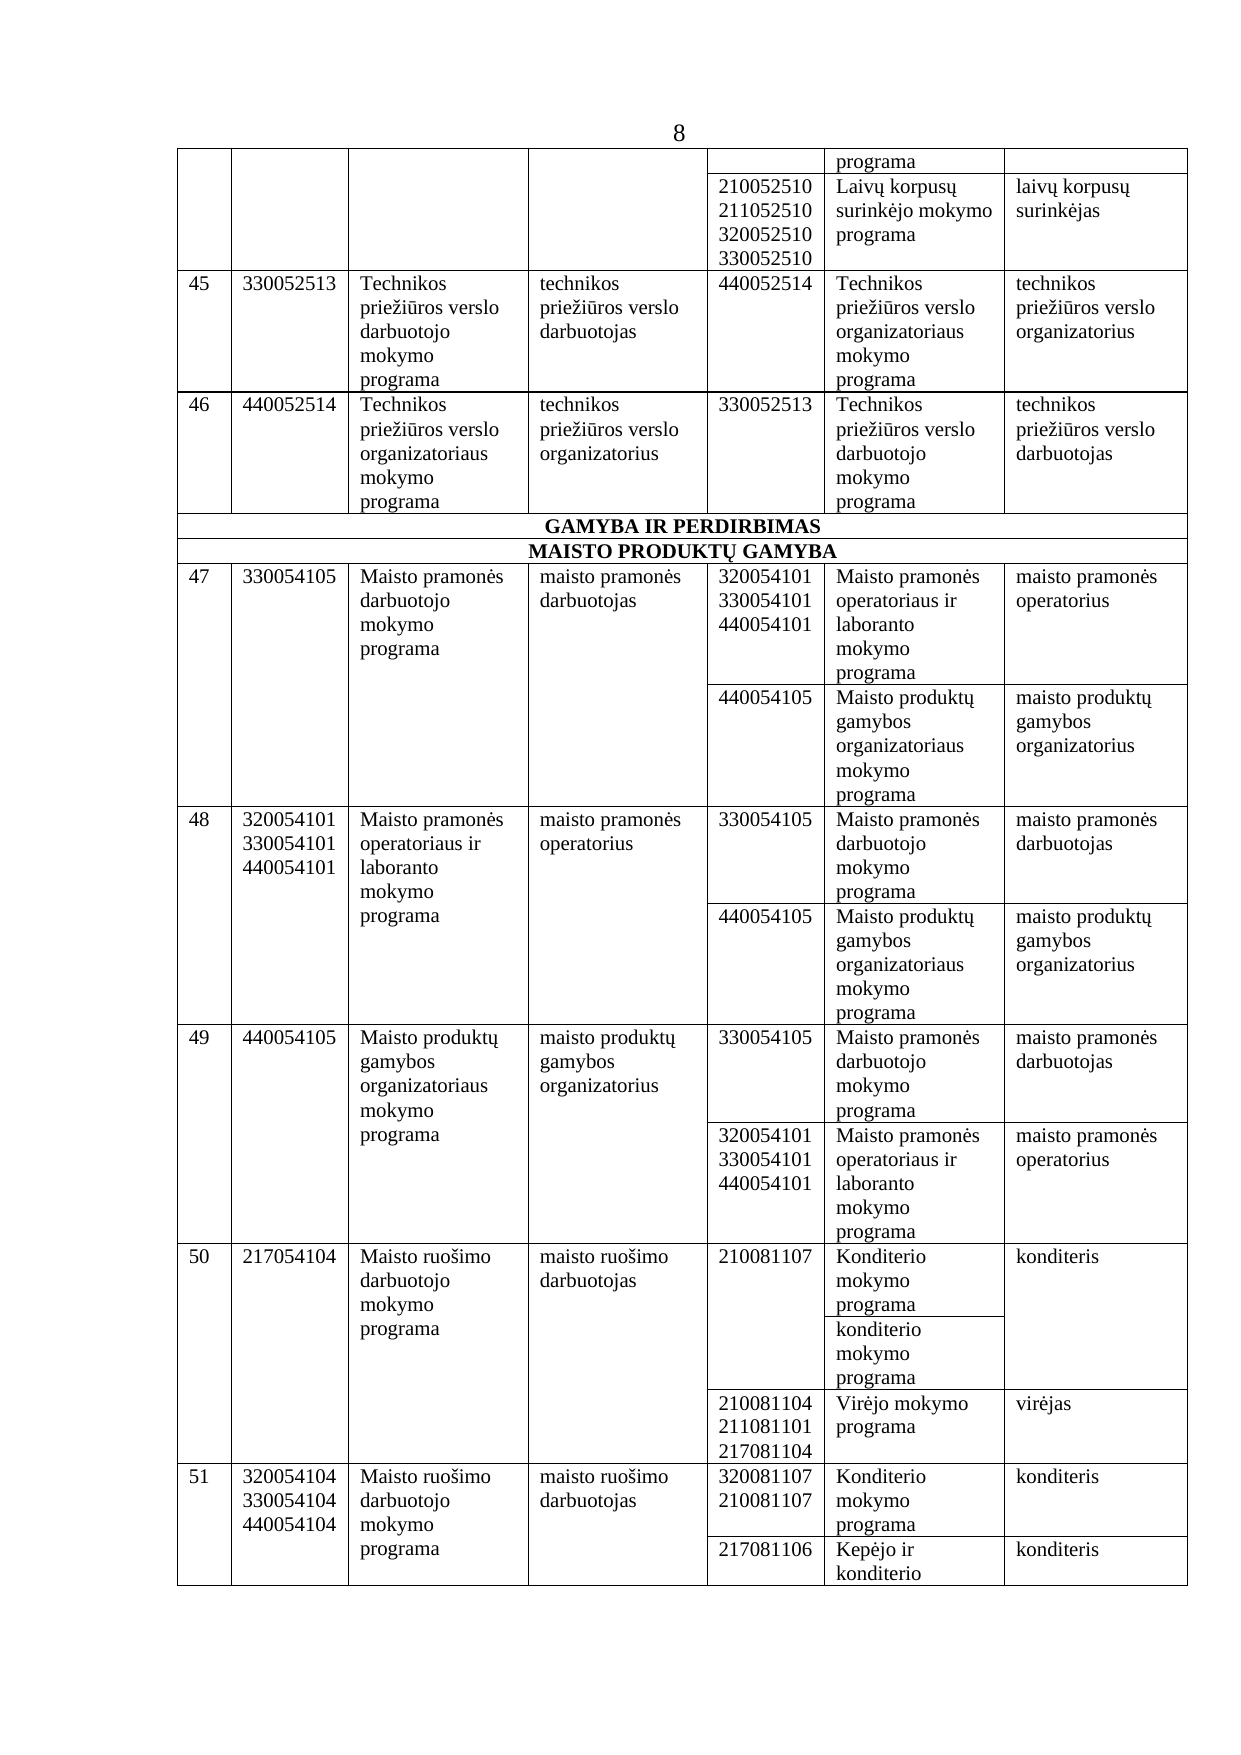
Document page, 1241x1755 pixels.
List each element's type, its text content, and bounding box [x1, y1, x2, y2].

table_cell maisto produktų gamybos organizatorius [1005, 904, 1187, 1024]
table_cell Maisto pramonės darbuotojo mokymo programa [349, 564, 528, 806]
table_cell 440054105 [708, 685, 824, 806]
table_cell technikos priežiūros verslo darbuotojas [529, 271, 707, 391]
table_cell 46 [178, 393, 231, 513]
table_cell [708, 149, 824, 173]
table_cell Kepėjo ir konditerio [825, 1537, 1004, 1585]
table_cell 330052513 [232, 271, 348, 391]
table_cell technikos priežiūros verslo organizatorius [1005, 271, 1187, 391]
table_cell maisto pramonės darbuotojas [529, 564, 707, 806]
table_cell 330054105 [708, 807, 824, 903]
table_cell technikos priežiūros verslo organizatorius [529, 393, 707, 513]
table_cell [349, 149, 528, 270]
table_cell 45 [178, 271, 231, 391]
table_cell 440054105 [232, 1025, 348, 1243]
table_cell maisto ruošimo darbuotojas [529, 1464, 707, 1585]
table_cell 320054101 330054101 440054101 [708, 564, 824, 684]
table_cell 320054101 330054101 440054101 [232, 807, 348, 1024]
table_cell 210052510 211052510 320052510 330052510 [708, 174, 824, 270]
table_cell Virėjo mokymo programa [825, 1390, 1004, 1463]
table_cell Laivų korpusų surinkėjo mokymo programa [825, 174, 1004, 270]
table_cell Technikos priežiūros verslo organizatoriaus mokymo programa [825, 271, 1004, 391]
table_cell Maisto produktų gamybos organizatoriaus mokymo programa [825, 904, 1004, 1024]
table_cell 320081107 210081107 [708, 1464, 824, 1536]
table_cell [529, 149, 707, 270]
table_cell Maisto pramonės darbuotojo mokymo programa [825, 1025, 1004, 1122]
table_cell Maisto pramonės operatoriaus ir laboranto mokymo programa [825, 1123, 1004, 1243]
table_cell Maisto ruošimo darbuotojo mokymo programa [349, 1464, 528, 1585]
table_cell Technikos priežiūros verslo darbuotojo mokymo programa [349, 271, 528, 391]
table_cell 320054104 330054104 440054104 [232, 1464, 348, 1585]
table_cell Maisto pramonės operatoriaus ir laboranto mokymo programa [825, 564, 1004, 684]
table_cell maisto produktų gamybos organizatorius [1005, 685, 1187, 806]
table_cell Technikos priežiūros verslo darbuotojo mokymo programa [825, 393, 1004, 513]
table_cell [178, 149, 231, 270]
table_cell laivų korpusų surinkėjas [1005, 174, 1187, 270]
table_cell Konditerio mokymo programa [825, 1244, 1004, 1316]
table_cell konditeris [1005, 1464, 1187, 1536]
table_cell 330052513 [708, 393, 824, 513]
table_cell Technikos priežiūros verslo organizatoriaus mokymo programa [349, 393, 528, 513]
table_cell maisto pramonės operatorius [1005, 564, 1187, 684]
table_cell 440054105 [708, 904, 824, 1024]
table_cell 49 [178, 1025, 231, 1243]
table_cell Maisto pramonės operatoriaus ir laboranto mokymo programa [349, 807, 528, 1024]
table_cell maisto ruošimo darbuotojas [529, 1244, 707, 1463]
table_cell [1005, 149, 1187, 173]
table_cell programa [825, 149, 1004, 173]
table_cell Maisto produktų gamybos organizatoriaus mokymo programa [825, 685, 1004, 806]
table_cell konditerio mokymo programa [825, 1317, 1004, 1389]
table_cell 51 [178, 1464, 231, 1585]
table_cell 330054105 [708, 1025, 824, 1122]
table_cell Konditerio mokymo programa [825, 1464, 1004, 1536]
table_cell virėjas [1005, 1390, 1187, 1463]
table_cell maisto pramonės operatorius [1005, 1123, 1187, 1243]
table_cell maisto produktų gamybos organizatorius [529, 1025, 707, 1243]
table_cell 50 [178, 1244, 231, 1463]
table_cell 217054104 [232, 1244, 348, 1463]
table_cell konditeris [1005, 1244, 1187, 1389]
table_cell maisto pramonės darbuotojas [1005, 807, 1187, 903]
table_cell GAMYBA IR PERDIRBIMAS [178, 514, 1187, 538]
table_cell 330054105 [232, 564, 348, 806]
table_cell 47 [178, 564, 231, 806]
table_cell konditeris [1005, 1537, 1187, 1585]
table_cell 217081106 [708, 1537, 824, 1585]
table_cell maisto pramonės darbuotojas [1005, 1025, 1187, 1122]
table_cell 48 [178, 807, 231, 1024]
table_cell 210081104 211081101 217081104 [708, 1390, 824, 1463]
table_cell Maisto produktų gamybos organizatoriaus mokymo programa [349, 1025, 528, 1243]
table_cell 440052514 [708, 271, 824, 391]
table_cell 320054101 330054101 440054101 [708, 1123, 824, 1243]
table_cell MAISTO PRODUKTŲ GAMYBA [178, 539, 1187, 563]
table_cell Maisto ruošimo darbuotojo mokymo programa [349, 1244, 528, 1463]
table_cell Maisto pramonės darbuotojo mokymo programa [825, 807, 1004, 903]
table_cell 440052514 [232, 393, 348, 513]
table_cell 210081107 [708, 1244, 824, 1389]
table_cell [232, 149, 348, 270]
table_cell technikos priežiūros verslo darbuotojas [1005, 393, 1187, 513]
table_cell maisto pramonės operatorius [529, 807, 707, 1024]
